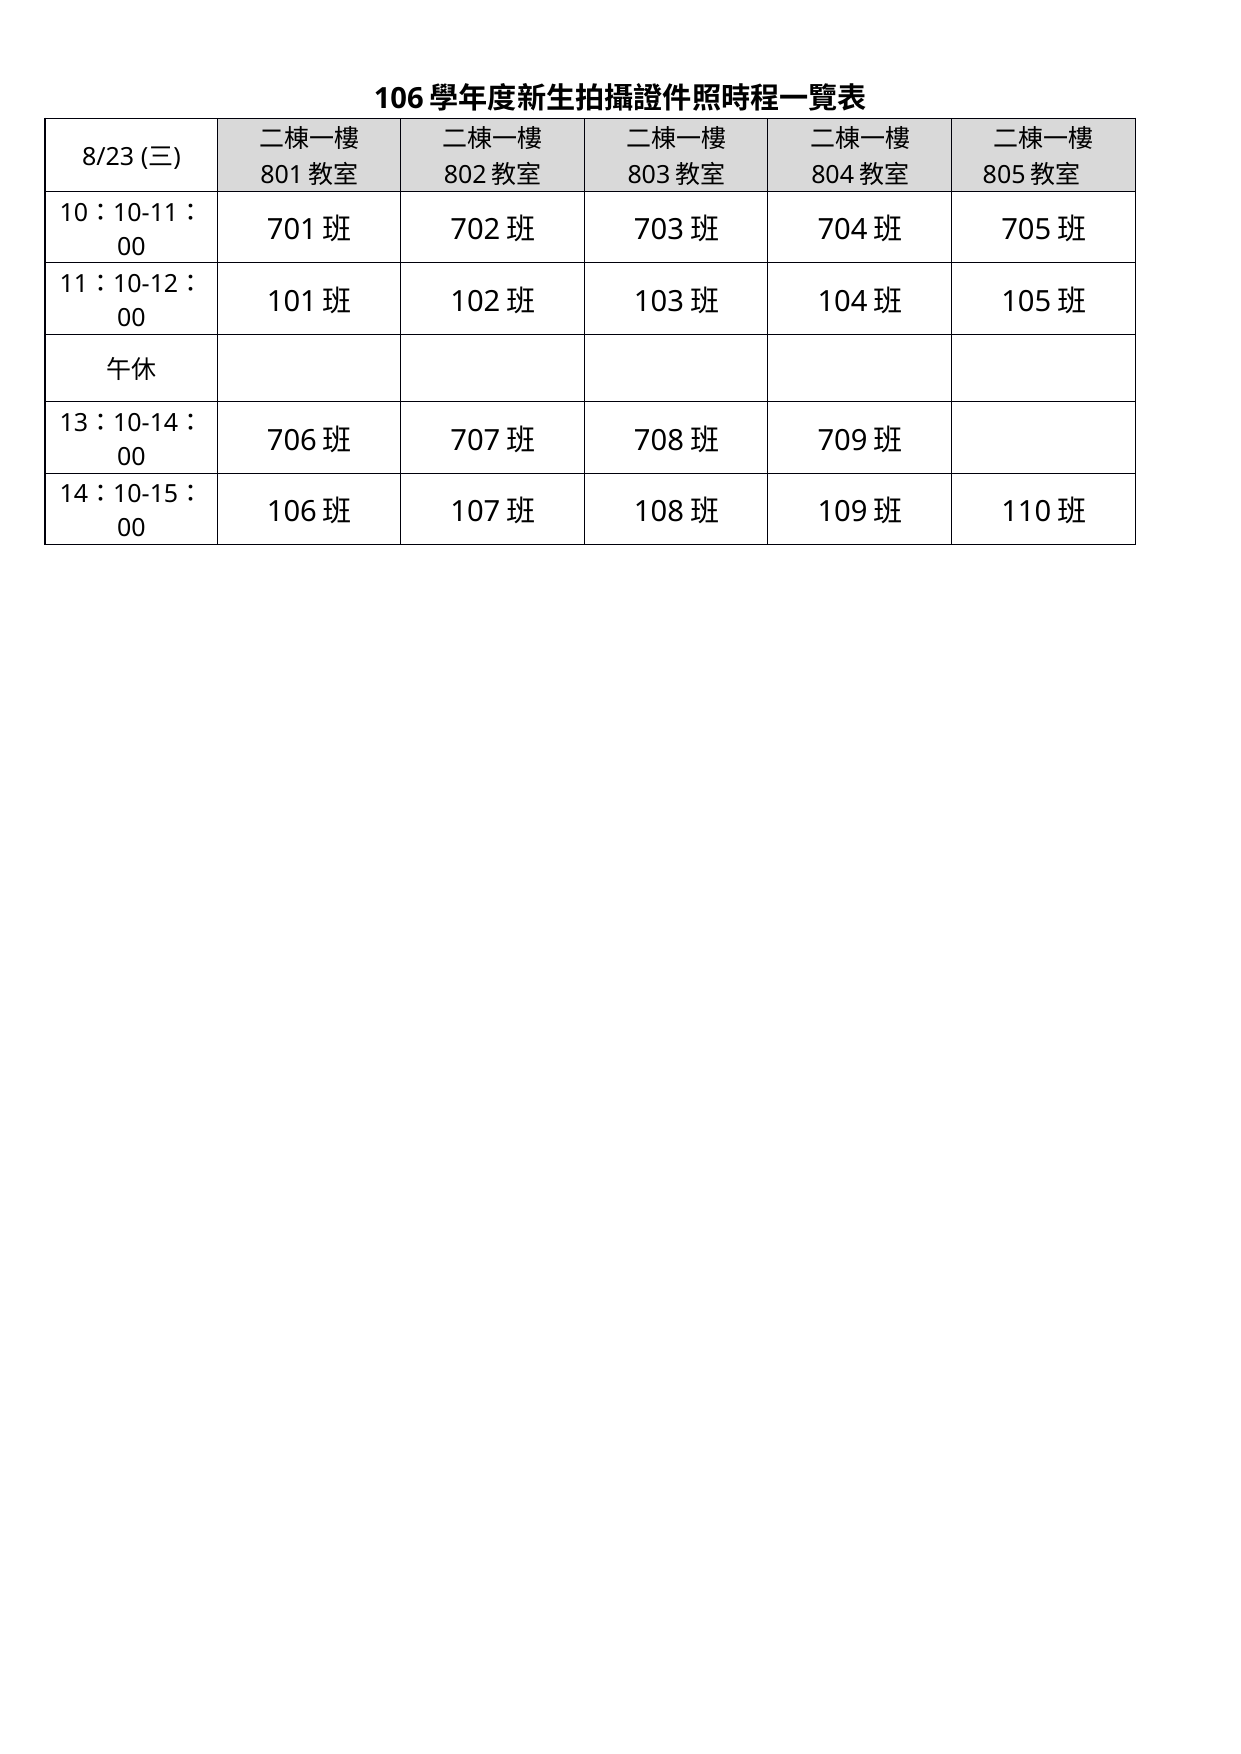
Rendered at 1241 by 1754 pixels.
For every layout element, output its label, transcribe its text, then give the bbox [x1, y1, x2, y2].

table_cell 706班 [218, 402, 400, 473]
table_cell [218, 335, 400, 401]
table_cell 103班 [585, 263, 767, 334]
table_cell 708班 [585, 402, 767, 473]
table_cell [401, 335, 584, 401]
table_header 二棟一樓 803教室 [585, 119, 767, 191]
table_cell 107班 [401, 474, 584, 544]
table_cell 707班 [401, 402, 584, 473]
table_cell 101班 [218, 263, 400, 334]
table_cell 11：10-12：00 [46, 263, 217, 334]
table_cell 13：10-14：00 [46, 402, 217, 473]
table_cell 14：10-15：00 [46, 474, 217, 544]
table_header 8/23 (三) [46, 119, 217, 191]
table_cell 109班 [768, 474, 951, 544]
table_cell 108班 [585, 474, 767, 544]
table_cell 703班 [585, 192, 767, 262]
table_header 二棟一樓 805教室 [952, 119, 1135, 191]
table_cell 709班 [768, 402, 951, 473]
table_header 二棟一樓 804教室 [768, 119, 951, 191]
table_cell 110班 [952, 474, 1135, 544]
table_cell [952, 335, 1135, 401]
table_cell [585, 335, 767, 401]
table_cell 702班 [401, 192, 584, 262]
table_cell 10：10-11：00 [46, 192, 217, 262]
table_cell 105班 [952, 263, 1135, 334]
table_cell [768, 335, 951, 401]
table_cell 午休 [46, 335, 217, 401]
table_header 二棟一樓 802教室 [401, 119, 584, 191]
text 106學年度新生拍攝證件照時程一覽表 [75, 75, 1165, 117]
table_header 二棟一樓 801教室 [218, 119, 400, 191]
table_cell [952, 402, 1135, 473]
table_cell 701班 [218, 192, 400, 262]
table_cell 704班 [768, 192, 951, 262]
table_cell 705班 [952, 192, 1135, 262]
table_cell 104班 [768, 263, 951, 334]
table_cell 106班 [218, 474, 400, 544]
table_cell 102班 [401, 263, 584, 334]
